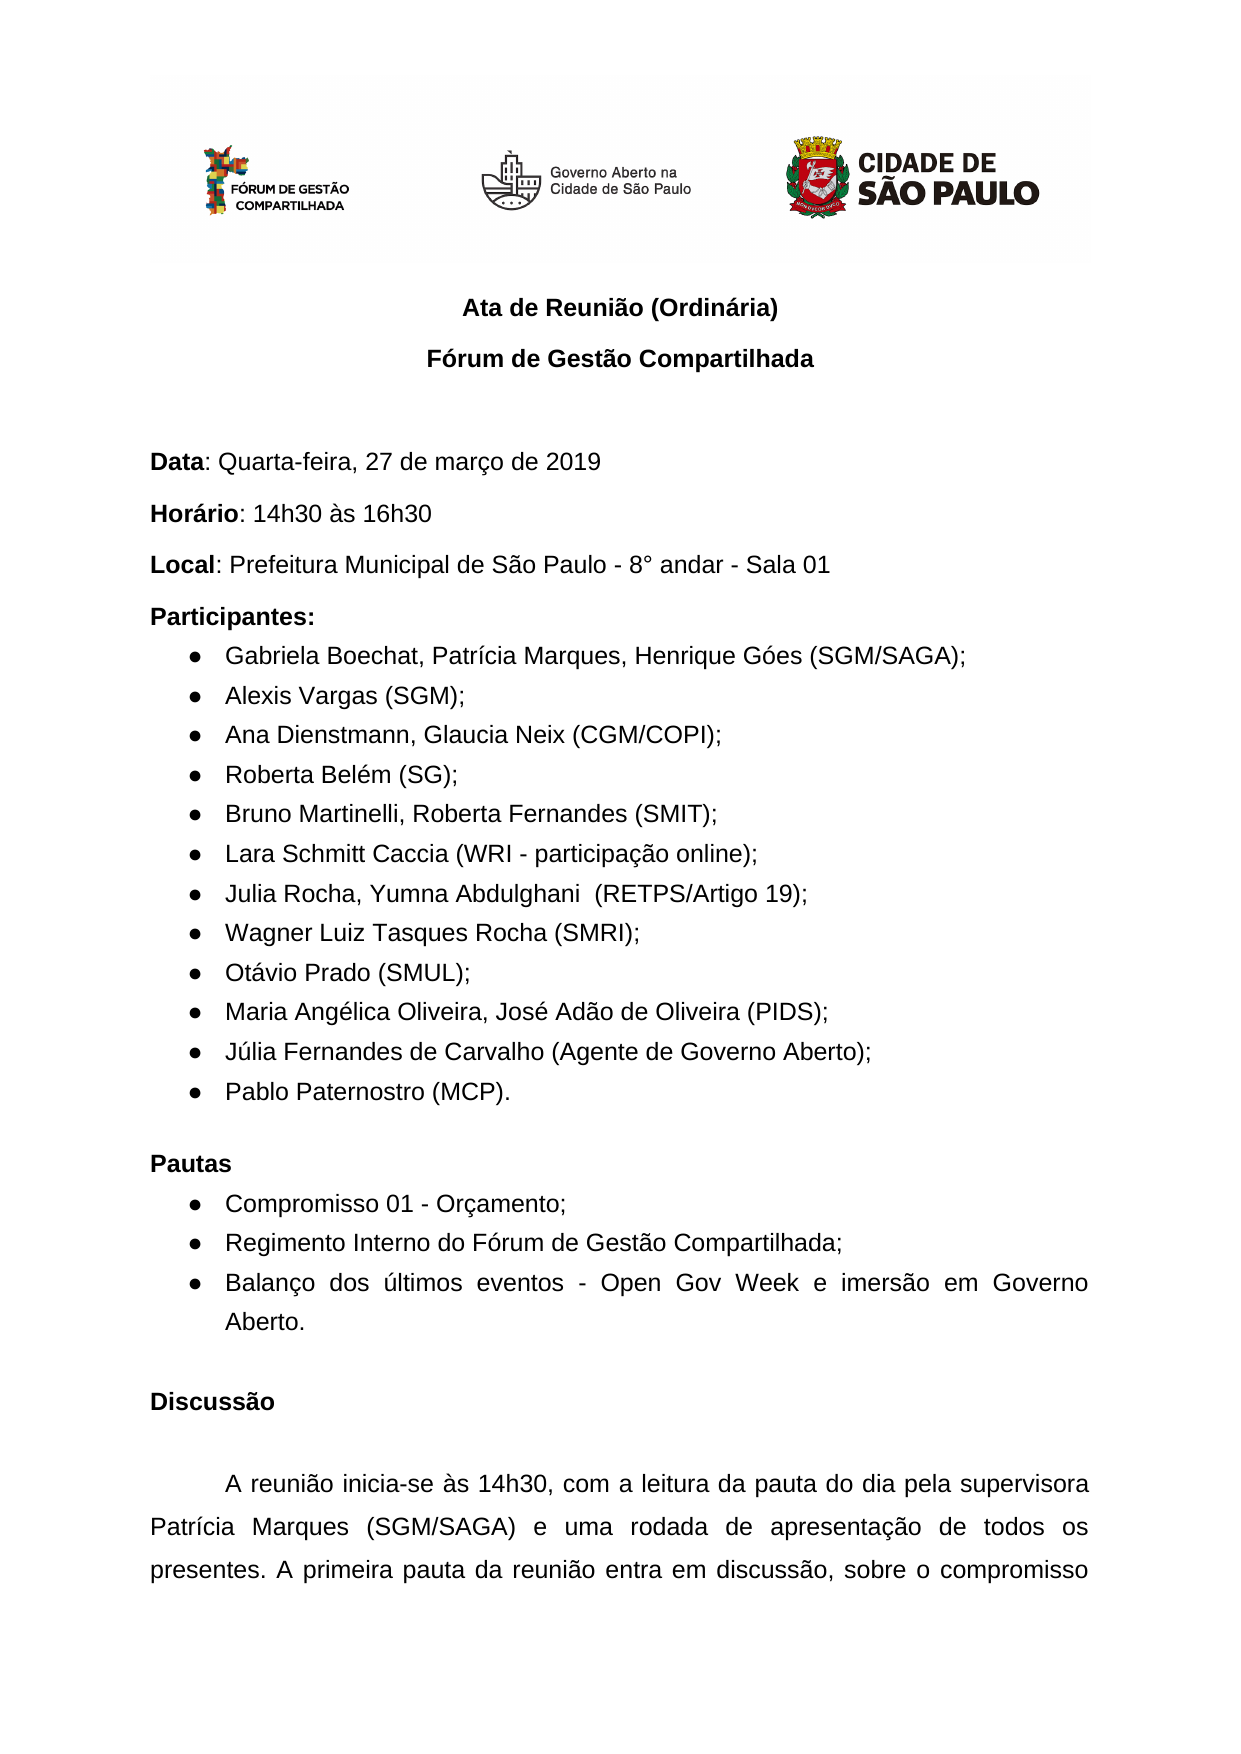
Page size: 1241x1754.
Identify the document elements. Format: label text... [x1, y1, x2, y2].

list Gabriela Boechat, Patrícia Marques, Henrique Góes (SGM/SAGA); [187, 641, 1090, 670]
list Balanço dos últimos eventos - Open Gov Week e imersão em Governo Aberto. [187, 1268, 1090, 1336]
list Compromisso 01 - Orçamento; [187, 1189, 1090, 1217]
list Alexis Vargas (SGM); [187, 681, 1090, 709]
list Wagner Luiz Tasques Rocha (SMRI); [187, 918, 1090, 947]
list Julia Rocha, Yumna Abdulghani (RETPS/Artigo 19); [187, 878, 1090, 907]
list Bruno Martinelli, Roberta Fernandes (SMIT); [187, 799, 1090, 828]
list Otávio Prado (SMUL); [187, 958, 1090, 986]
text Ata de Reunião (Ordinária) [150, 293, 1090, 321]
list Júlia Fernandes de Carvalho (Agente de Governo Aberto); [187, 1037, 1090, 1066]
list Regimento Interno do Fórum de Gestão Compartilhada; [187, 1228, 1090, 1257]
text Fórum de Gestão Compartilhada [150, 344, 1090, 373]
list Maria Angélica Oliveira, José Adão de Oliveira (PIDS); [187, 997, 1090, 1026]
list Pablo Paternostro (MCP). [187, 1076, 1090, 1105]
text Participantes: [150, 601, 1090, 630]
text Data: Quarta-feira, 27 de março de 2019 [150, 447, 1090, 476]
text Pautas [150, 1149, 1090, 1178]
picture [150, 75, 1091, 263]
text A reunião inicia-se às 14h30, com a leitura da pauta do dia pela supervisora Patrícia Marques (SGM/SAGA) e uma rodada de apresentação de todos os presentes. A primeira pauta da reunião entra em discussão, sobre o compromisso [150, 1469, 1090, 1584]
list Ana Dienstmann, Glaucia Neix (CGM/COPI); [187, 720, 1090, 749]
list Roberta Belém (SG); [187, 760, 1090, 788]
text Local: Prefeitura Municipal de São Paulo - 8° andar - Sala 01 [150, 550, 1090, 579]
list Lara Schmitt Caccia (WRI - participação online); [187, 839, 1090, 868]
text Discussão [150, 1387, 1090, 1415]
text Horário: 14h30 às 16h30 [150, 498, 1090, 527]
